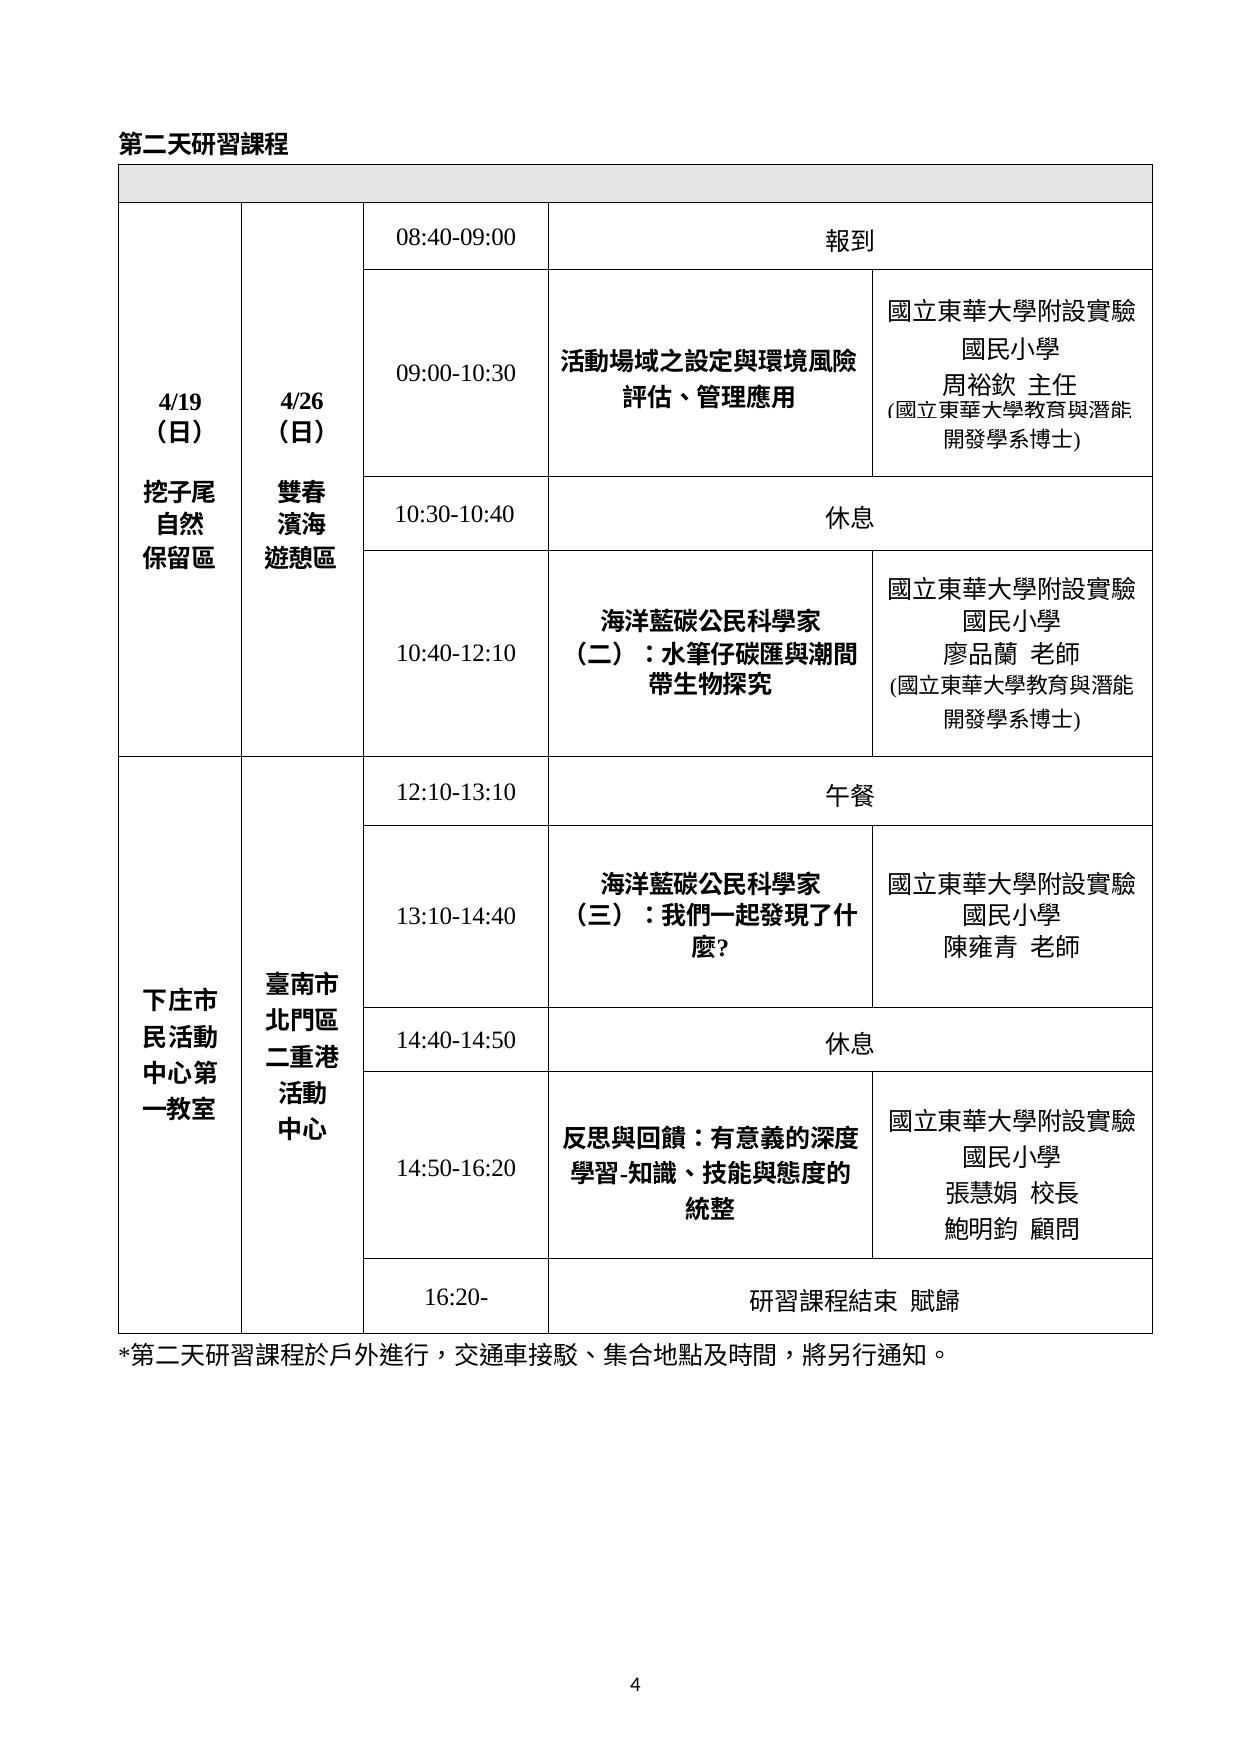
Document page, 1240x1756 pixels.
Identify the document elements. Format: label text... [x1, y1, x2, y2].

table_cell 國立東華大學附設實驗 [873, 575, 1152, 606]
text 第二天研習課程 [118, 124, 1166, 160]
table_cell 10:30-10:40 [364, 477, 548, 550]
table_cell [364, 575, 548, 606]
table_cell 休息 [549, 1008, 1152, 1071]
table_cell 反思與回饋：有意義的深度學習-知識、技能與態度的統整 [549, 1072, 872, 1258]
table_cell [242, 932, 363, 964]
table_cell [119, 671, 241, 701]
table_cell 國民小學周裕欽 主任 (國立東華大學教育與潛能 [873, 328, 1152, 418]
table_cell [364, 964, 548, 1007]
table_cell 保留區 [119, 541, 241, 575]
table_cell 海洋藍碳公民科學家 [549, 606, 872, 638]
table_cell 4/19 [119, 328, 241, 418]
table_cell 10:40-12:10 [364, 638, 548, 671]
table_cell [364, 418, 548, 476]
table_cell [119, 757, 241, 825]
table_cell [364, 826, 548, 899]
table_cell 08:40-09:00 [364, 203, 548, 269]
table_cell 國立東華大學附設實驗國民小學 張慧娟 校長鮑明鈞 顧問 [873, 1072, 1152, 1258]
table_cell [364, 551, 548, 575]
table_cell （日） [119, 418, 241, 476]
table_cell 國立東華大學附設實驗 [873, 270, 1152, 328]
table_cell 4/26 [242, 328, 363, 418]
table_cell [242, 757, 363, 825]
text *第二天研習課程於戶外進行，交通車接駁、集合地點及時間，將另行通知。 [118, 1336, 1166, 1372]
table_cell 報到 [549, 203, 1152, 269]
table_cell [364, 932, 548, 964]
table_cell 09:00-10:30 [364, 328, 548, 418]
table_cell [549, 418, 872, 476]
table_cell [242, 671, 363, 701]
table_cell 海洋藍碳公民科學家 [549, 826, 872, 899]
table_cell [119, 575, 241, 606]
table_cell 14:50-16:20 [364, 1072, 548, 1258]
table_cell 臺南市北門區二重港活動 中心 [242, 964, 363, 1258]
table_cell 開發學系博士) [873, 418, 1152, 476]
table_cell 濱海 [242, 508, 363, 541]
table_cell 雙春 [242, 476, 363, 508]
table_cell [242, 606, 363, 638]
table_cell [242, 269, 363, 328]
table_cell （三）：我們一起發現了什 [549, 899, 872, 932]
table_cell [119, 932, 241, 964]
table_cell 研習課程結束 賦歸 [549, 1259, 1152, 1333]
table_cell 陳雍青 老師 [873, 932, 1152, 964]
table_cell [119, 825, 241, 899]
table_cell [242, 203, 363, 269]
table_cell [119, 269, 241, 328]
table_cell [242, 899, 363, 932]
table_cell [549, 701, 872, 756]
table_cell 挖子尾 [119, 476, 241, 508]
table_cell [242, 825, 363, 899]
table_cell 午餐 [549, 757, 1152, 825]
table_cell [119, 899, 241, 932]
table_cell 麼? [549, 932, 872, 964]
table_cell 自然 [119, 508, 241, 541]
table_cell [242, 638, 363, 671]
table_cell （日） [242, 418, 363, 476]
table_cell [119, 203, 241, 269]
table_cell [873, 551, 1152, 575]
table_cell [549, 575, 872, 606]
table_cell 廖品蘭 老師 [873, 638, 1152, 671]
table_cell [119, 606, 241, 638]
table_header [119, 165, 1152, 202]
table_cell 活動場域之設定與環境風險評估、管理應用 [549, 328, 872, 418]
table_cell 13:10-14:40 [364, 899, 548, 932]
table_cell [242, 575, 363, 606]
table_cell 12:10-13:10 [364, 757, 548, 825]
table_cell [242, 701, 363, 756]
table_cell [364, 606, 548, 638]
table_cell [364, 270, 548, 328]
table_cell 下庄市民活動中心第一教室 [119, 964, 241, 1258]
table_cell [119, 638, 241, 671]
table_cell [364, 701, 548, 756]
table_cell （二）：水筆仔碳匯與潮間 [549, 638, 872, 671]
table_cell (國立東華大學教育與潛能 [873, 671, 1152, 701]
table_cell 開發學系博士) [873, 701, 1152, 756]
table_cell 國立東華大學附設實驗 [873, 826, 1152, 899]
table_cell 帶生物探究 [549, 671, 872, 701]
table_cell [119, 701, 241, 756]
table_cell [364, 671, 548, 701]
table_cell 國民小學 [873, 606, 1152, 638]
table_cell 國民小學 [873, 899, 1152, 932]
table_cell 16:20- [364, 1259, 548, 1333]
table_cell [119, 1258, 241, 1333]
table_cell 休息 [549, 477, 1152, 550]
table_cell [549, 964, 872, 1007]
table_cell [242, 1258, 363, 1333]
table_cell 14:40-14:50 [364, 1008, 548, 1071]
table_cell [549, 551, 872, 575]
table_cell 遊憩區 [242, 541, 363, 575]
table_cell [549, 270, 872, 328]
table_cell [873, 964, 1152, 1007]
